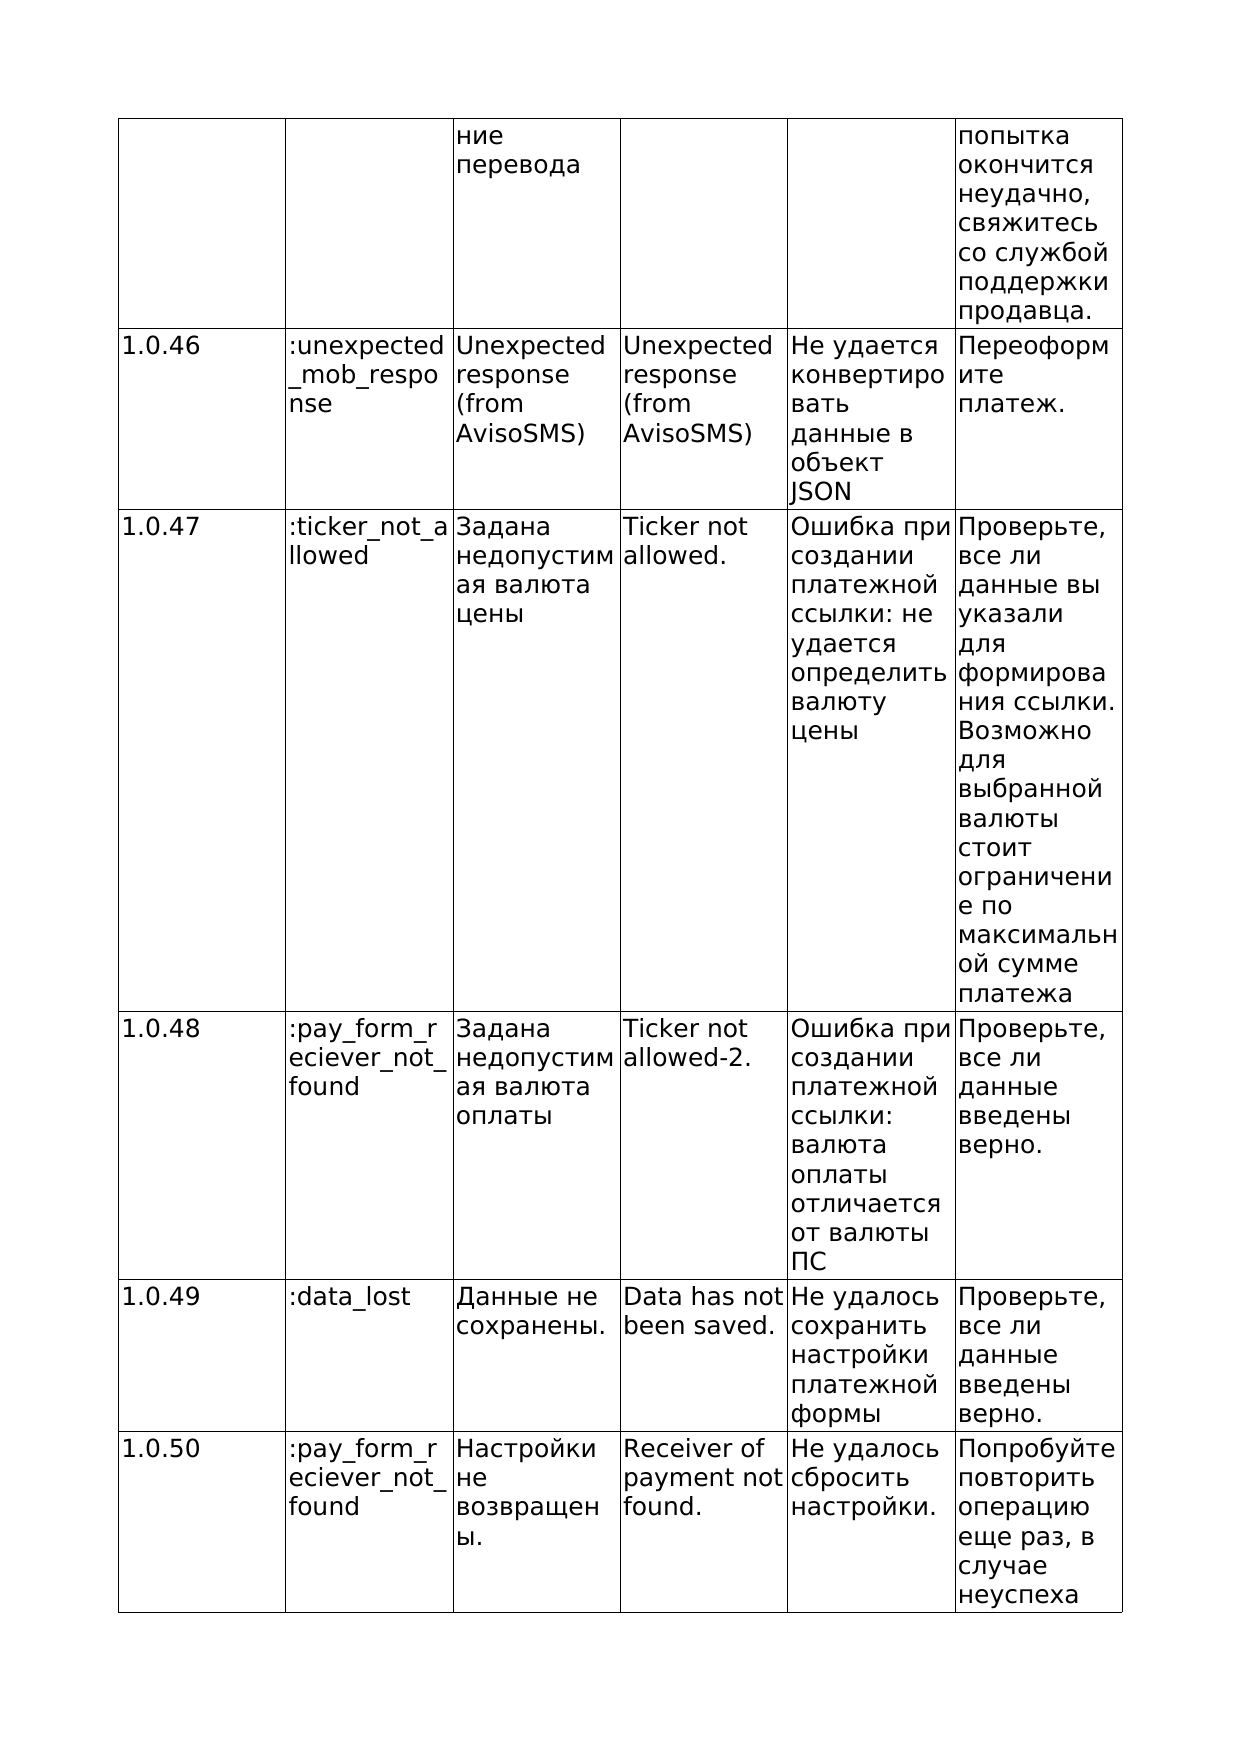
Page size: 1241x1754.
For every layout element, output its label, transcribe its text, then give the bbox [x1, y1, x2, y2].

table_cell [788, 119, 955, 328]
table_cell [119, 119, 285, 328]
table_cell Переоформите платеж. [956, 329, 1122, 509]
table_cell Данные не сохранены. [454, 1280, 620, 1431]
table_cell Проверьте, все ли данные вы указали для формирования ссылки. Возможно для выбранной валюты стоит ограничение по максимальной сумме платежа [956, 510, 1122, 1011]
table_cell Проверьте, все ли данные введены верно. [956, 1280, 1122, 1431]
table_cell Receiver of payment not found. [621, 1432, 787, 1612]
table_cell :data_lost [286, 1280, 453, 1431]
table_cell 1.0.46 [119, 329, 285, 509]
table_cell 1.0.50 [119, 1432, 285, 1612]
table_cell Не удалось сохранить настройки платежной формы [788, 1280, 955, 1431]
table_cell [621, 119, 787, 328]
table_cell :ticker_not_allowed [286, 510, 453, 1011]
table_cell Задана недопустимая валюта оплаты [454, 1012, 620, 1279]
table_cell [286, 119, 453, 328]
table_cell попытка окончится неудачно, свяжитесь со службой поддержки продавца. [956, 119, 1122, 328]
table_cell Ticker not allowed. [621, 510, 787, 1011]
table_cell Unexpected response (from AvisoSMS) [621, 329, 787, 509]
table_cell 1.0.47 [119, 510, 285, 1011]
table_cell 1.0.48 [119, 1012, 285, 1279]
table_cell Ошибка при создании платежной ссылки: валюта оплаты отличается от валюты ПС [788, 1012, 955, 1279]
table_cell :unexpected_mob_response [286, 329, 453, 509]
table_cell Не удалось сбросить настройки. [788, 1432, 955, 1612]
table_cell Проверьте, все ли данные введены верно. [956, 1012, 1122, 1279]
table_cell Ошибка при создании платежной ссылки: не удается определить валюту цены [788, 510, 955, 1011]
table_cell Задана недопустимая валюта цены [454, 510, 620, 1011]
table_cell :pay_form_reciever_not_found [286, 1432, 453, 1612]
table_cell :pay_form_reciever_not_found [286, 1012, 453, 1279]
table_cell ние перевода [454, 119, 620, 328]
table_cell Не удается конвертировать данные в объект JSON [788, 329, 955, 509]
table_cell Unexpected response (from AvisoSMS) [454, 329, 620, 509]
table_cell Настройки не возвращены. [454, 1432, 620, 1612]
table_cell Data has not been saved. [621, 1280, 787, 1431]
table_cell Попробуйте повторить операцию еще раз, в случае неуспеха [956, 1432, 1122, 1612]
table_cell Ticker not allowed-2. [621, 1012, 787, 1279]
table_cell 1.0.49 [119, 1280, 285, 1431]
